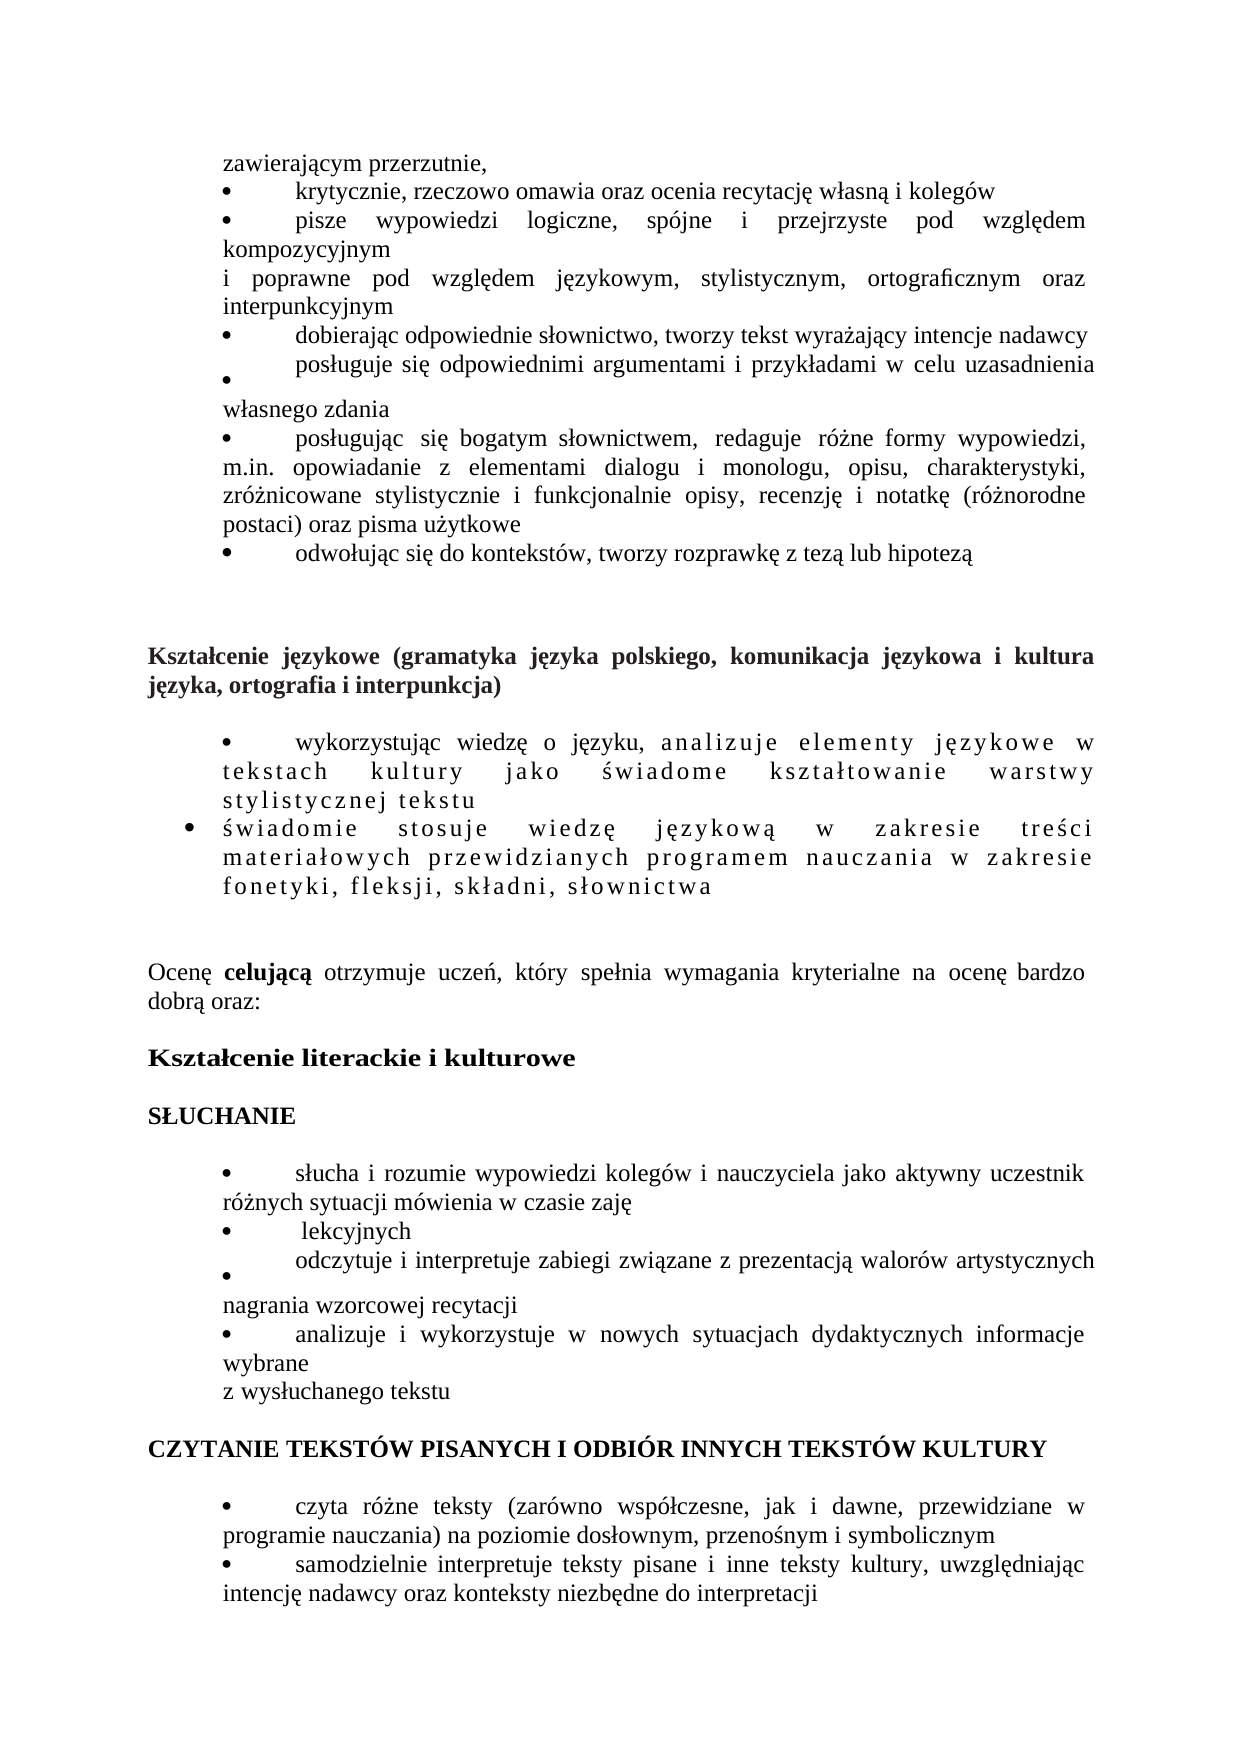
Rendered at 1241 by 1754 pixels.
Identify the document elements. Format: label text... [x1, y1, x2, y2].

list odwołując się do kontekstów, tworzy rozprawkę z tezą lub hipotezą [223, 538, 1086, 567]
list odczytuje i interpretuje zabiegi związane z prezentacją walorów artystycznych nagrania wzorcowej recytacji [223, 1245, 1095, 1319]
text Ocenę celującą otrzymuje uczeń, który spełnia wymagania kryterialne na ocenę bardzo dobrą oraz: [148, 957, 1085, 1015]
list krytycznie, rzeczowo omawia oraz ocenia recytację własną i kolegów [223, 176, 1095, 205]
list pisze wypowiedzi logiczne, spójne i przejrzyste pod względem kompozycyjnym i poprawne pod względem językowym, stylistycznym, ortograﬁcznym oraz interpunkcyjnym [223, 205, 1086, 320]
list wykorzystując wiedzę o języku, analizuje elementy językowe w tekstach kultury jako świadome kształtowanie warstwy stylistycznej tekstu [223, 727, 1095, 813]
list posługuje się odpowiednimi argumentami i przykładami w celu uzasadnienia własnego zdania [223, 349, 1095, 423]
text Kształcenie językowe (gramatyka języka polskiego, komunikacja językowa i kultura języka, ortografia i interpunkcja) [148, 641, 1095, 698]
list zawierającym przerzutnie, [223, 148, 1095, 176]
list posługując się bogatym słownictwem, redaguje różne formy wypowiedzi, m.in. opowiadanie z elementami dialogu i monologu, opisu, charakterystyki, zróżnicowane stylistycznie i funkcjonalnie opisy, recenzję i notatkę (różnorodne postaci) oraz pisma użytkowe [223, 423, 1086, 538]
list analizuje i wykorzystuje w nowych sytuacjach dydaktycznych informacje wybrane z wysłuchanego tekstu [223, 1319, 1085, 1405]
list lekcyjnych [223, 1216, 1084, 1245]
list samodzielnie interpretuje teksty pisane i inne teksty kultury, uwzględniając intencję nadawcy oraz konteksty niezbędne do interpretacji [223, 1549, 1085, 1606]
list czyta różne teksty (zarówno współczesne, jak i dawne, przewidziane w programie nauczania) na poziomie dosłownym, przenośnym i symbolicznym [223, 1491, 1085, 1549]
text Kształcenie literackie i kulturowe [148, 1043, 1086, 1072]
text SŁUCHANIE [148, 1101, 1095, 1130]
list słucha i rozumie wypowiedzi kolegów i nauczyciela jako aktywny uczestnik różnych sytuacji mówienia w czasie zaję [223, 1158, 1084, 1216]
text CZYTANIE TEKSTÓW PISANYCH I ODBIÓR INNYCH TEKSTÓW KULTURY [148, 1434, 1095, 1463]
list dobierając odpowiednie słownictwo, tworzy tekst wyrażający intencje nadawcy [223, 320, 1095, 349]
list świadomie stosuje wiedzę językową w zakresie treści materiałowych przewidzianych programem nauczania w zakresie fonetyki, fleksji, składni, słownictwa [185, 813, 1093, 900]
